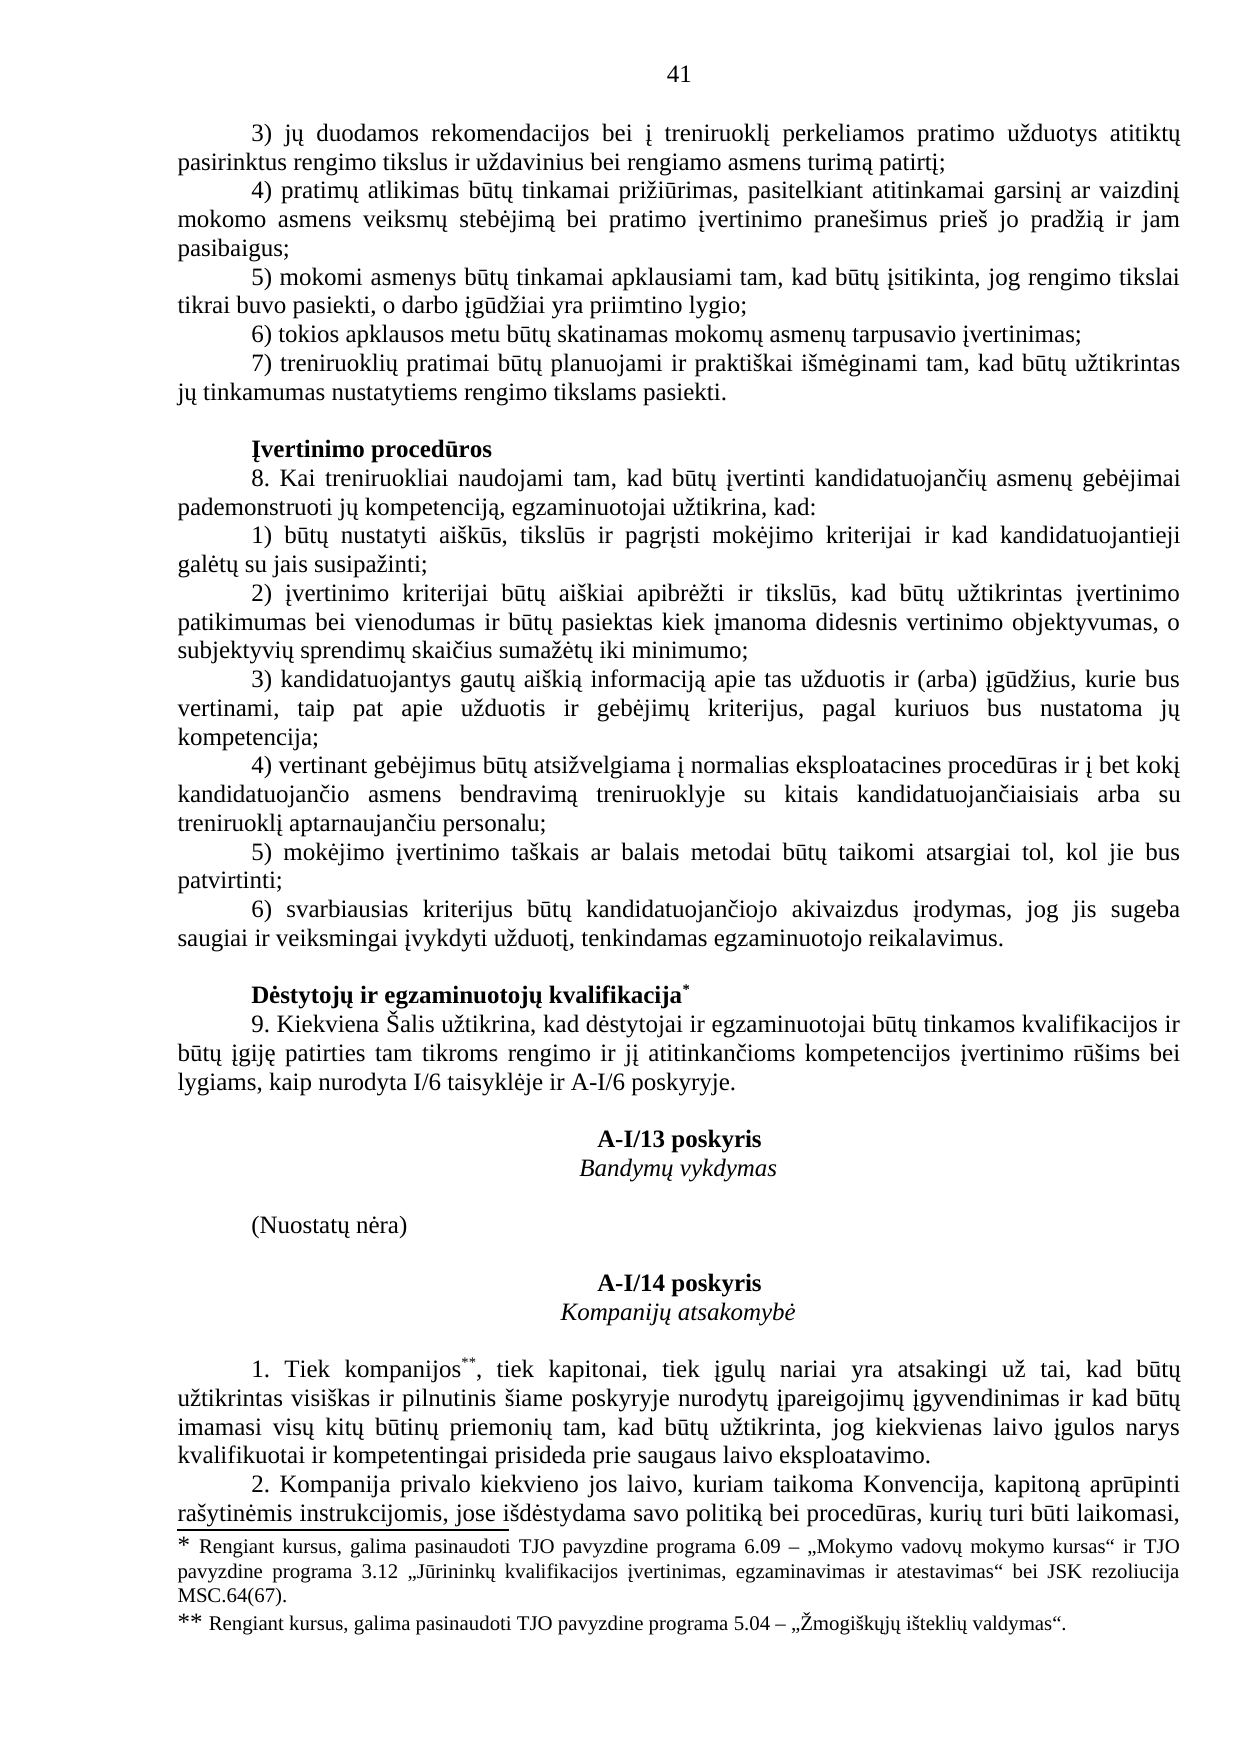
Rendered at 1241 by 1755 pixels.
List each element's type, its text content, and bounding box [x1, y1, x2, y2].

text 5) mokėjimo įvertinimo taškais ar balais metodai būtų taikomi atsargiai tol, kol jie bus patvirtinti; [177, 837, 1181, 894]
text Rengiant kursus, galima pasinaudoti TJO pavyzdine programa 5.04 – „Žmogiškųjų išteklių valdymas“. [177, 1607, 1181, 1636]
text (Nuostatų nėra) [177, 1211, 1181, 1239]
text 3) jų duodamos rekomendacijos bei į treniruoklį perkeliamos pratimo užduotys atitiktų pasirinktus rengimo tikslus ir uždavinius bei rengiamo asmens turimą patirtį; [177, 118, 1181, 176]
text 7) treniruoklių pratimai būtų planuojami ir praktiškai išmėginami tam, kad būtų užtikrintas jų tinkamumas nustatytiems rengimo tikslams pasiekti. [177, 348, 1181, 406]
text 6) svarbiausias kriterijus būtų kandidatuojančiojo akivaizdus įrodymas, jog jis sugeba saugiai ir veiksmingai įvykdyti užduotį, tenkindamas egzaminuotojo reikalavimus. [177, 894, 1181, 952]
text Kompanijų atsakomybė [177, 1297, 1181, 1326]
text 1) būtų nustatyti aiškūs, tikslūs ir pagrįsti mokėjimo kriterijai ir kad kandidatuojantieji galėtų su jais susipažinti; [177, 521, 1181, 578]
text Bandymų vykdymas [177, 1153, 1181, 1182]
text 2) įvertinimo kriterijai būtų aiškiai apibrėžti ir tikslūs, kad būtų užtikrintas įvertinimo patikimumas bei vienodumas ir būtų pasiektas kiek įmanoma didesnis vertinimo objektyvumas, o subjektyvių sprendimų skaičius sumažėtų iki minimumo; [177, 578, 1181, 664]
text 5) mokomi asmenys būtų tinkamai apklausiami tam, kad būtų įsitikinta, jog rengimo tikslai tikrai buvo pasiekti, o darbo įgūdžiai yra priimtino lygio; [177, 262, 1181, 319]
text Rengiant kursus, galima pasinaudoti TJO pavyzdine programa 6.09 – „Mokymo vadovų mokymo kursas“ ir TJO pavyzdine programa 3.12 „Jūrininkų kvalifikacijos įvertinimas, egzaminavimas ir atestavimas“ bei JSK rezoliucija MSC.64(67). [177, 1530, 1181, 1607]
text 2. Kompanija privalo kiekvieno jos laivo, kuriam taikoma Konvencija, kapitoną aprūpinti rašytinėmis instrukcijomis, jose išdėstydama savo politiką bei procedūras, kurių turi būti laikomasi, [177, 1469, 1181, 1527]
text 6) tokios apklausos metu būtų skatinamas mokomų asmenų tarpusavio įvertinimas; [177, 319, 1181, 348]
text Dėstytojų ir egzaminuotojų kvalifikacija [177, 981, 1181, 1009]
text A-I/14 poskyris [177, 1268, 1181, 1297]
text 1. Tiek kompanijos, tiek kapitonai, tiek įgulų nariai yra atsakingi už tai, kad būtų užtikrintas visiškas ir pilnutinis šiame poskyryje nurodytų įpareigojimų įgyvendinimas ir kad būtų imamasi visų kitų būtinų priemonių tam, kad būtų užtikrinta, jog kiekvienas laivo įgulos narys kvalifikuotai ir kompetentingai prisideda prie saugaus laivo eksploatavimo. [177, 1354, 1181, 1469]
text 4) vertinant gebėjimus būtų atsižvelgiama į normalias eksploatacines procedūras ir į bet kokį kandidatuojančio asmens bendravimą treniruoklyje su kitais kandidatuojančiaisiais arba su treniruoklį aptarnaujančiu personalu; [177, 751, 1181, 837]
text 3) kandidatuojantys gautų aiškią informaciją apie tas užduotis ir (arba) įgūdžius, kurie bus vertinami, taip pat apie užduotis ir gebėjimų kriterijus, pagal kuriuos bus nustatoma jų kompetencija; [177, 664, 1181, 751]
text 9. Kiekviena Šalis užtikrina, kad dėstytojai ir egzaminuotojai būtų tinkamos kvalifikacijos ir būtų įgiję patirties tam tikroms rengimo ir jį atitinkančioms kompetencijos įvertinimo rūšims bei lygiams, kaip nurodyta I/6 taisyklėje ir A-I/6 poskyryje. [177, 1009, 1181, 1096]
text 8. Kai treniruokliai naudojami tam, kad būtų įvertinti kandidatuojančių asmenų gebėjimai pademonstruoti jų kompetenciją, egzaminuotojai užtikrina, kad: [177, 463, 1181, 521]
text A-I/13 poskyris [177, 1124, 1181, 1153]
text Įvertinimo procedūros [177, 434, 1181, 463]
text 4) pratimų atlikimas būtų tinkamai prižiūrimas, pasitelkiant atitinkamai garsinį ar vaizdinį mokomo asmens veiksmų stebėjimą bei pratimo įvertinimo pranešimus prieš jo pradžią ir jam pasibaigus; [177, 176, 1181, 262]
